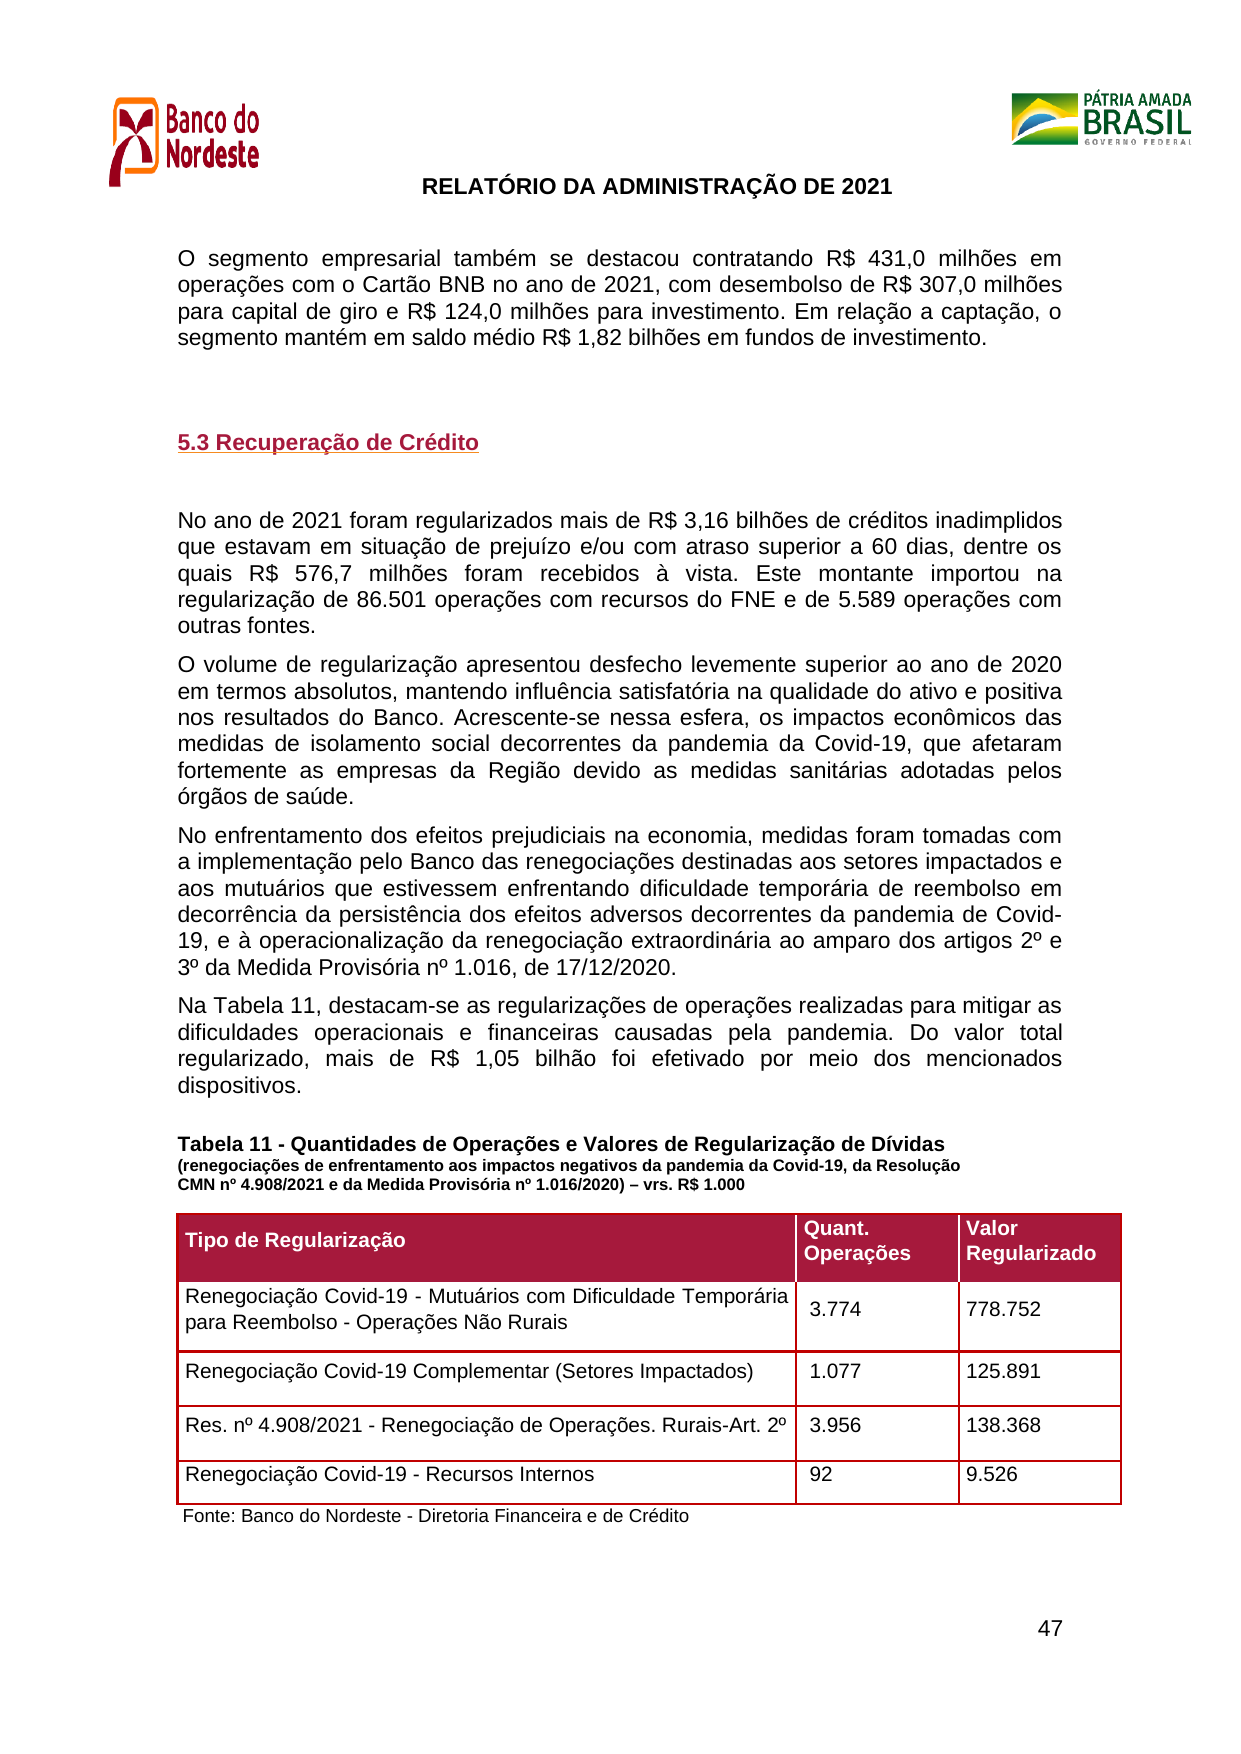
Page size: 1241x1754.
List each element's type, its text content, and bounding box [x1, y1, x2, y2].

table_cell Res. nº 4.908/2021 - Renegociação de Operações. Rurais-Art. 2º [179, 1407, 795, 1460]
table_cell 92 [797, 1462, 958, 1502]
table_cell 138.368 [960, 1407, 1120, 1460]
table_header Tipo de Regularização [179, 1215, 795, 1282]
table_cell 9.526 [960, 1462, 1120, 1502]
table_cell 3.956 [797, 1407, 958, 1460]
table_cell 125.891 [960, 1353, 1120, 1405]
table_header Valor Regularizado [960, 1215, 1120, 1282]
picture [102, 86, 263, 194]
text Fonte: Banco do Nordeste - Diretoria Financeira e de Crédito [177, 1505, 1063, 1526]
table_cell 778.752 [960, 1284, 1120, 1350]
text Tabela 11 - Quantidades de Operações e Valores de Regularização de Dívidas [177, 1132, 1063, 1156]
text No enfrentamento dos efeitos prejudiciais na economia, medidas foram tomadas com a implementação pelo Banco das renegociações destinadas aos setores impactados e aos mutuários que estivessem enfrentando dificuldade temporária de reembolso em decorrência da persistência dos efeitos adversos decorrentes da pandemia de Covid-19, e à operacionalização da renegociação extraordinária ao amparo dos artigos 2º e 3º da Medida Provisória nº 1.016, de 17/12/2020. [177, 822, 1063, 980]
text Na Tabela 11, destacam-se as regularizações de operações realizadas para mitigar as dificuldades operacionais e financeiras causadas pela pandemia. Do valor total regularizado, mais de R$ 1,05 bilhão foi efetivado por meio dos mencionados dispositivos. [177, 992, 1063, 1098]
text No ano de 2021 foram regularizados mais de R$ 3,16 bilhões de créditos inadimplidos que estavam em situação de prejuízo e/ou com atraso superior a 60 dias, dentre os quais R$ 576,7 milhões foram recebidos à vista. Este montante importou na regularização de 86.501 operações com recursos do FNE e de 5.589 operações com outras fontes. [177, 507, 1063, 639]
picture [1011, 89, 1192, 145]
table_cell Renegociação Covid-19 Complementar (Setores Impactados) [179, 1353, 795, 1405]
text O volume de regularização apresentou desfecho levemente superior ao ano de 2020 em termos absolutos, mantendo influência satisfatória na qualidade do ativo e positiva nos resultados do Banco. Acrescente-se nessa esfera, os impactos econômicos das medidas de isolamento social decorrentes da pandemia da Covid-19, que afetaram fortemente as empresas da Região devido as medidas sanitárias adotadas pelos órgãos de saúde. [177, 651, 1063, 809]
table_header Quant. Operações [797, 1215, 958, 1282]
table_cell Renegociação Covid-19 - Mutuários com Dificuldade Temporária para Reembolso - Operações Não Rurais [179, 1284, 795, 1350]
text (renegociações de enfrentamento aos impactos negativos da pandemia da Covid-19, da Resolução [177, 1156, 1063, 1175]
table_cell 1.077 [797, 1353, 958, 1405]
table_cell Renegociação Covid-19 - Recursos Internos [179, 1462, 795, 1502]
subtitle 5.3 Recuperação de Crédito [177, 429, 1063, 456]
table_cell 3.774 [797, 1284, 958, 1350]
text O segmento empresarial também se destacou contratando R$ 431,0 milhões em operações com o Cartão BNB no ano de 2021, com desembolso de R$ 307,0 milhões para capital de giro e R$ 124,0 milhões para investimento. Em relação a captação, o segmento mantém em saldo médio R$ 1,82 bilhões em fundos de investimento. [177, 245, 1063, 351]
text CMN nº 4.908/2021 e da Medida Provisória nº 1.016/2020) – vrs. R$ 1.000 [177, 1175, 1063, 1194]
